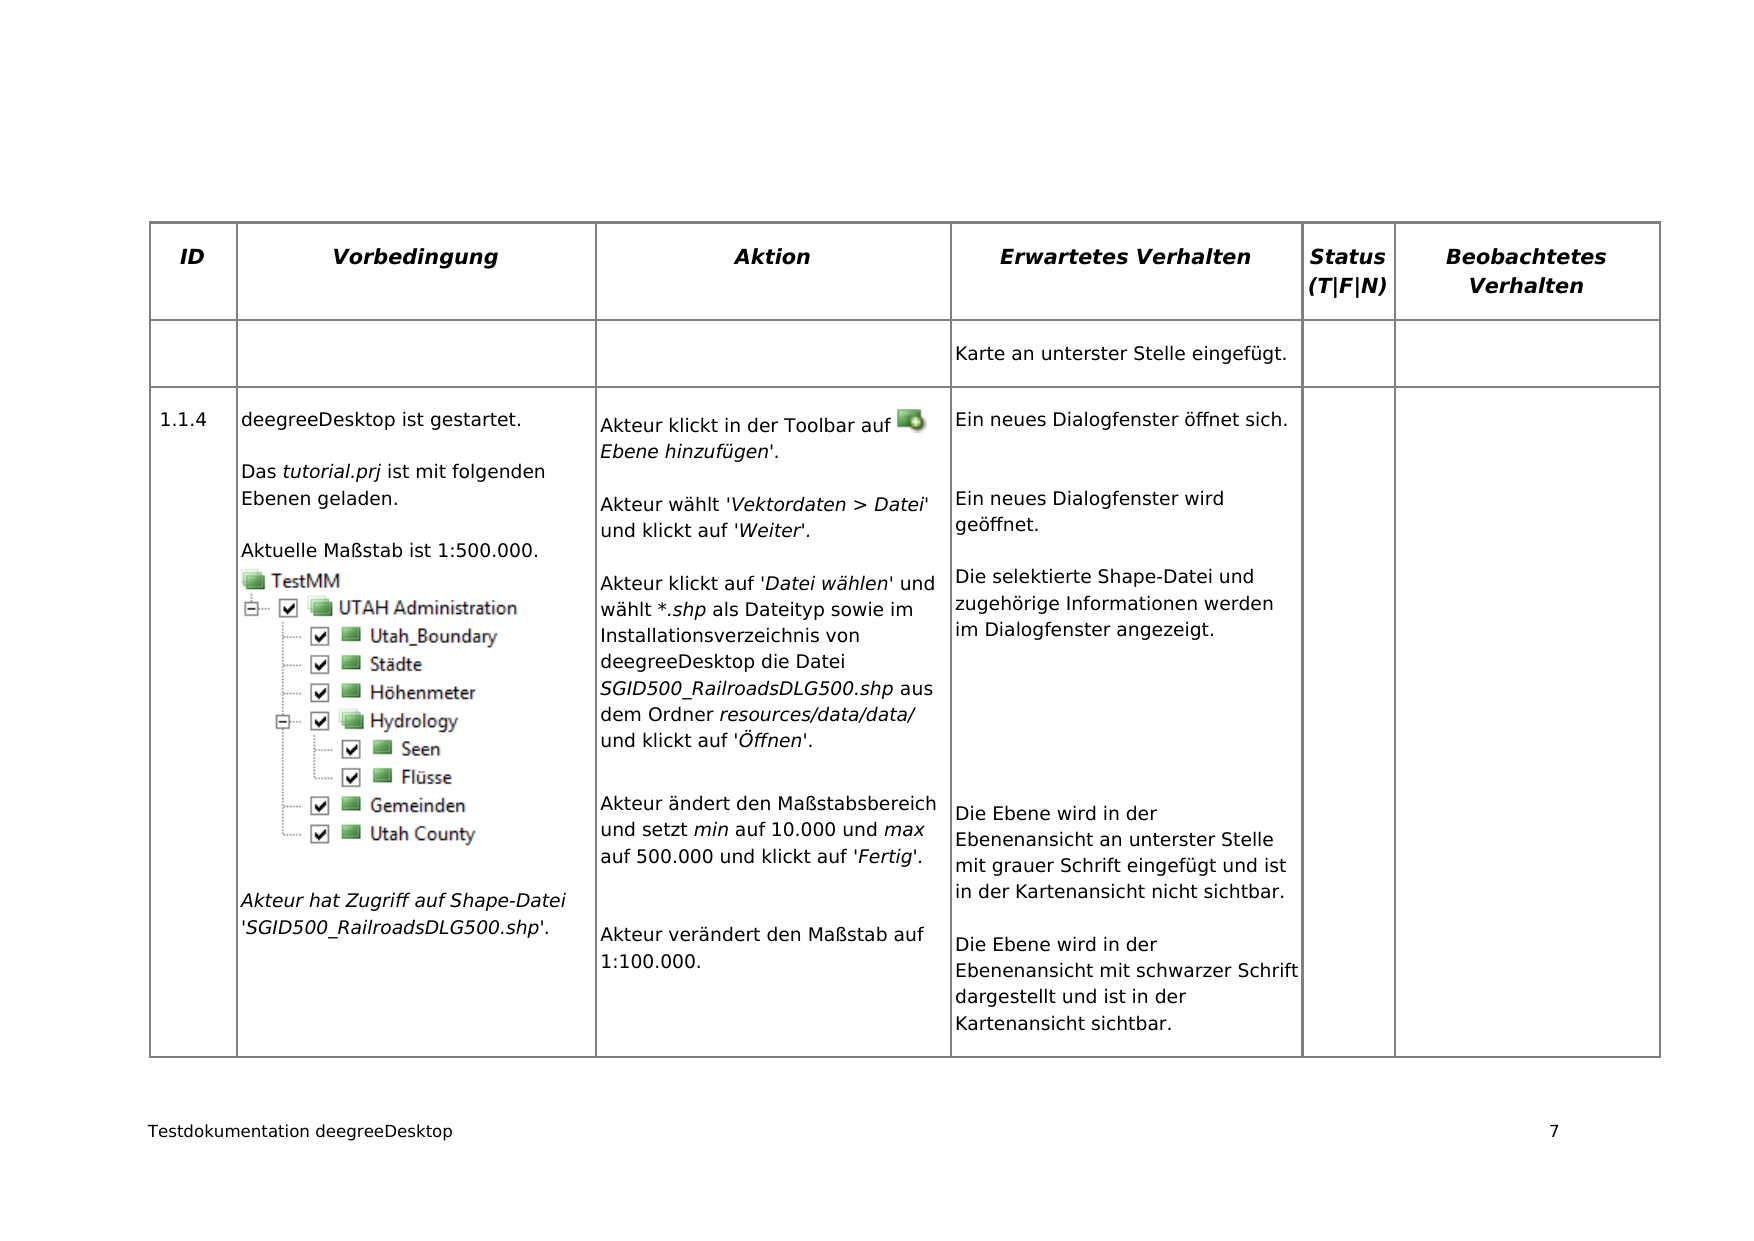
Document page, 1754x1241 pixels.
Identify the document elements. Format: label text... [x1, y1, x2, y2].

table_cell [238, 321, 595, 386]
picture [896, 409, 927, 433]
table_cell Karte an unterster Stelle eingefügt. [952, 321, 1301, 386]
table_cell [597, 321, 950, 386]
table_cell [1304, 388, 1394, 1056]
table_cell [1396, 321, 1659, 386]
table_cell Akteur klickt in der Toolbar auf Ebene hinzufügen'. Akteur wählt 'Vektordaten > Datei' und klickt auf 'Weiter'. Akteur klickt auf 'Datei wählen' und wählt *.shp als Dateityp sowie im Installationsverzeichnis von deegreeDesktop die Datei SGID500_RailroadsDLG500.shp aus dem Ordner resources/data/data/ und klickt auf 'Öffnen'. Akteur ändert den Maßstabsbereich und setzt min auf 10.000 und max auf 500.000 und klickt auf 'Fertig'. Akteur verändert den Maßstab auf 1:100.000. [597, 388, 950, 1056]
table_cell [151, 388, 236, 1056]
table_header Status (T|F|N) [1304, 224, 1394, 319]
table_cell [1304, 321, 1394, 386]
table_header Erwartetes Verhalten [952, 224, 1301, 319]
picture [240, 566, 524, 850]
table_cell [1396, 388, 1659, 1056]
table_header ID [151, 224, 236, 319]
table_cell [151, 321, 236, 386]
table_header Aktion [597, 224, 950, 319]
table_header Beobachtetes Verhalten [1396, 224, 1659, 319]
table_header Vorbedingung [238, 224, 595, 319]
table_cell Ein neues Dialogfenster öffnet sich. Ein neues Dialogfenster wird geöffnet. Die selektierte Shape-Datei und zugehörige Informationen werden im Dialogfenster angezeigt. Die Ebene wird in der Ebenenansicht an unterster Stelle mit grauer Schrift eingefügt und ist in der Kartenansicht nicht sichtbar. Die Ebene wird in der Ebenenansicht mit schwarzer Schrift dargestellt und ist in der Kartenansicht sichtbar. [952, 388, 1301, 1056]
table_cell deegreeDesktop ist gestartet. Das tutorial.prj ist mit folgenden Ebenen geladen. Aktuelle Maßstab ist 1:500.000. Akteur hat Zugriff auf Shape-Datei 'SGID500_RailroadsDLG500.shp'. [238, 388, 595, 1056]
